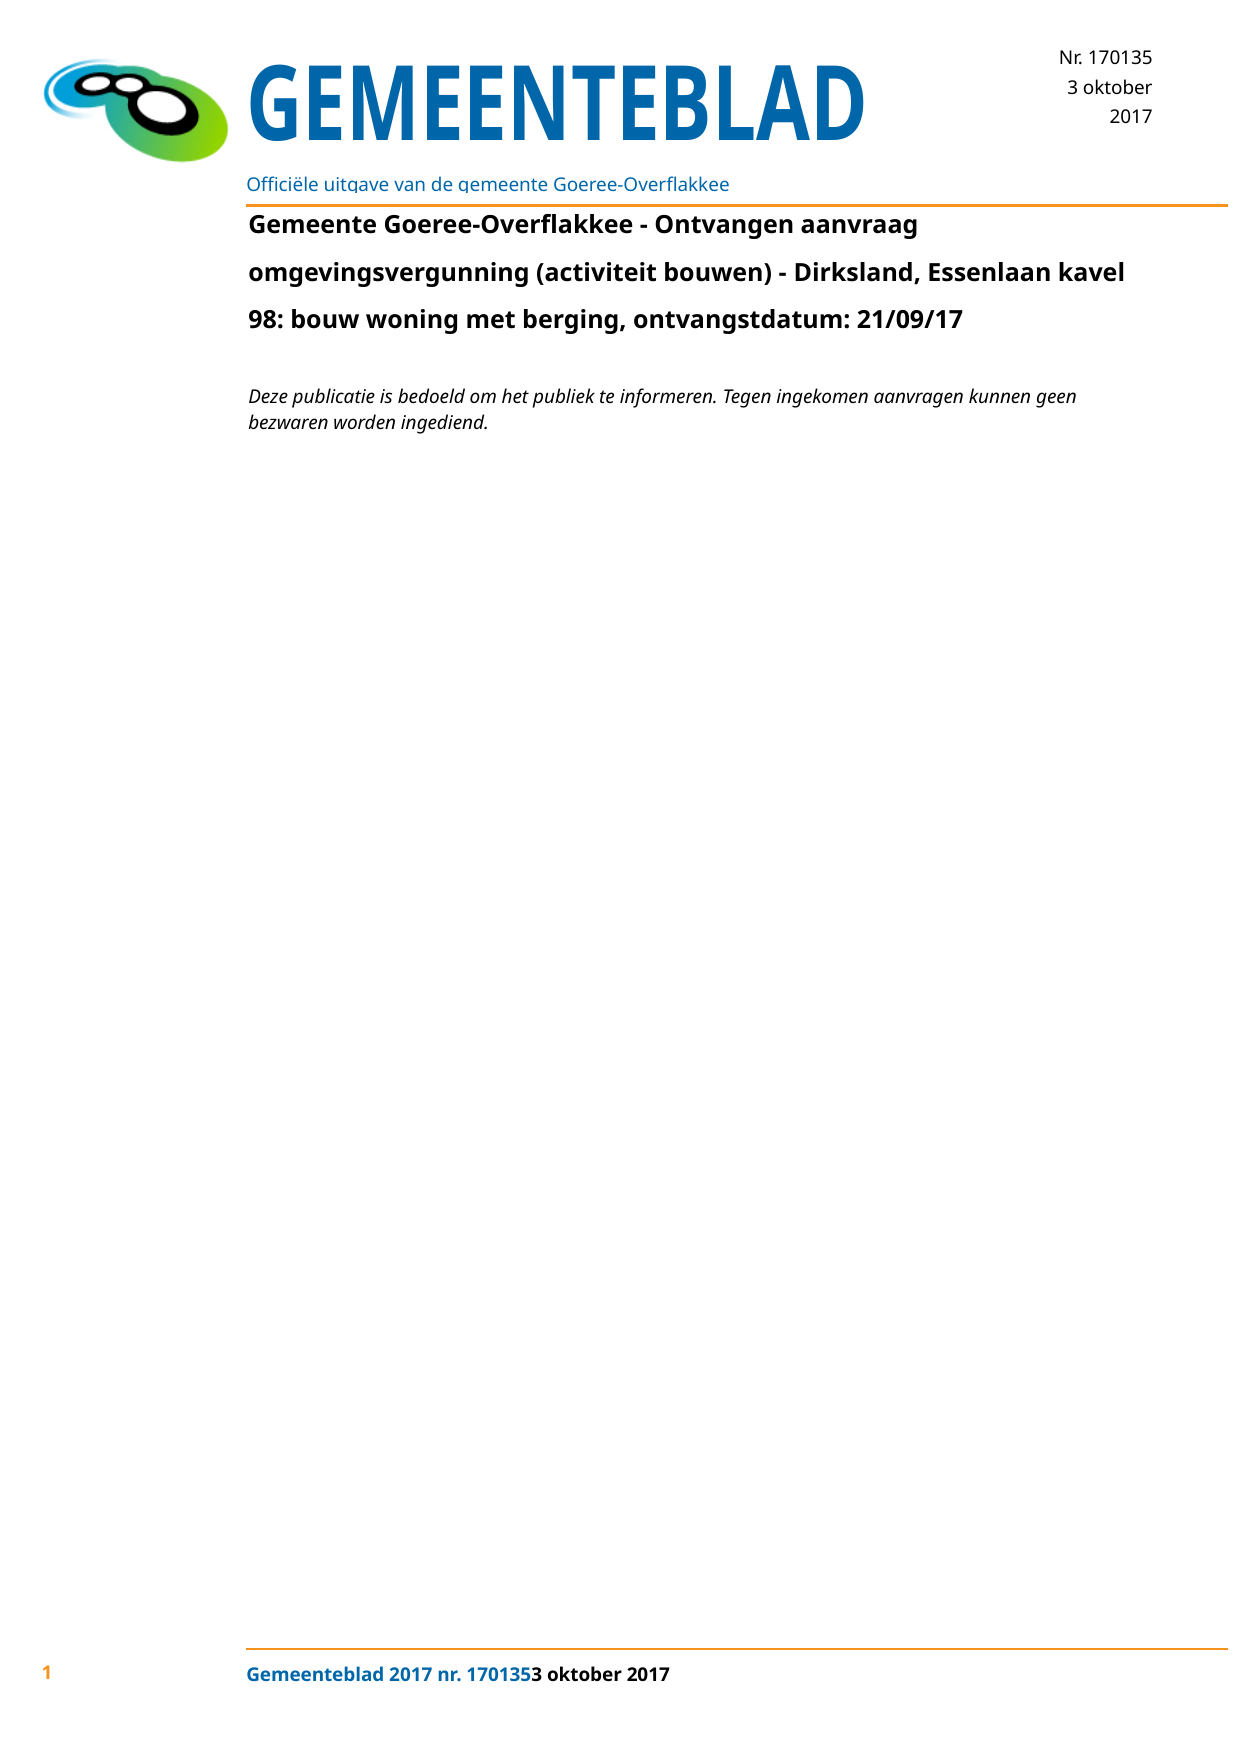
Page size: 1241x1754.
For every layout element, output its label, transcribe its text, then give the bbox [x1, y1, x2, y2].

text Gemeente Goeree-Overflakkee - Ontvangen aanvraag omgevingsvergunning (activiteit bouwen) - Dirksland, Essenlaan kavel 98: bouw woning met berging, ontvangstdatum: 21/09/17 [248, 207, 1152, 336]
text Deze publicatie is bedoeld om het publiek te informeren. Tegen ingekomen aanvragen kunnen geen bezwaren worden ingediend. [248, 384, 1152, 435]
picture [41, 47, 231, 172]
